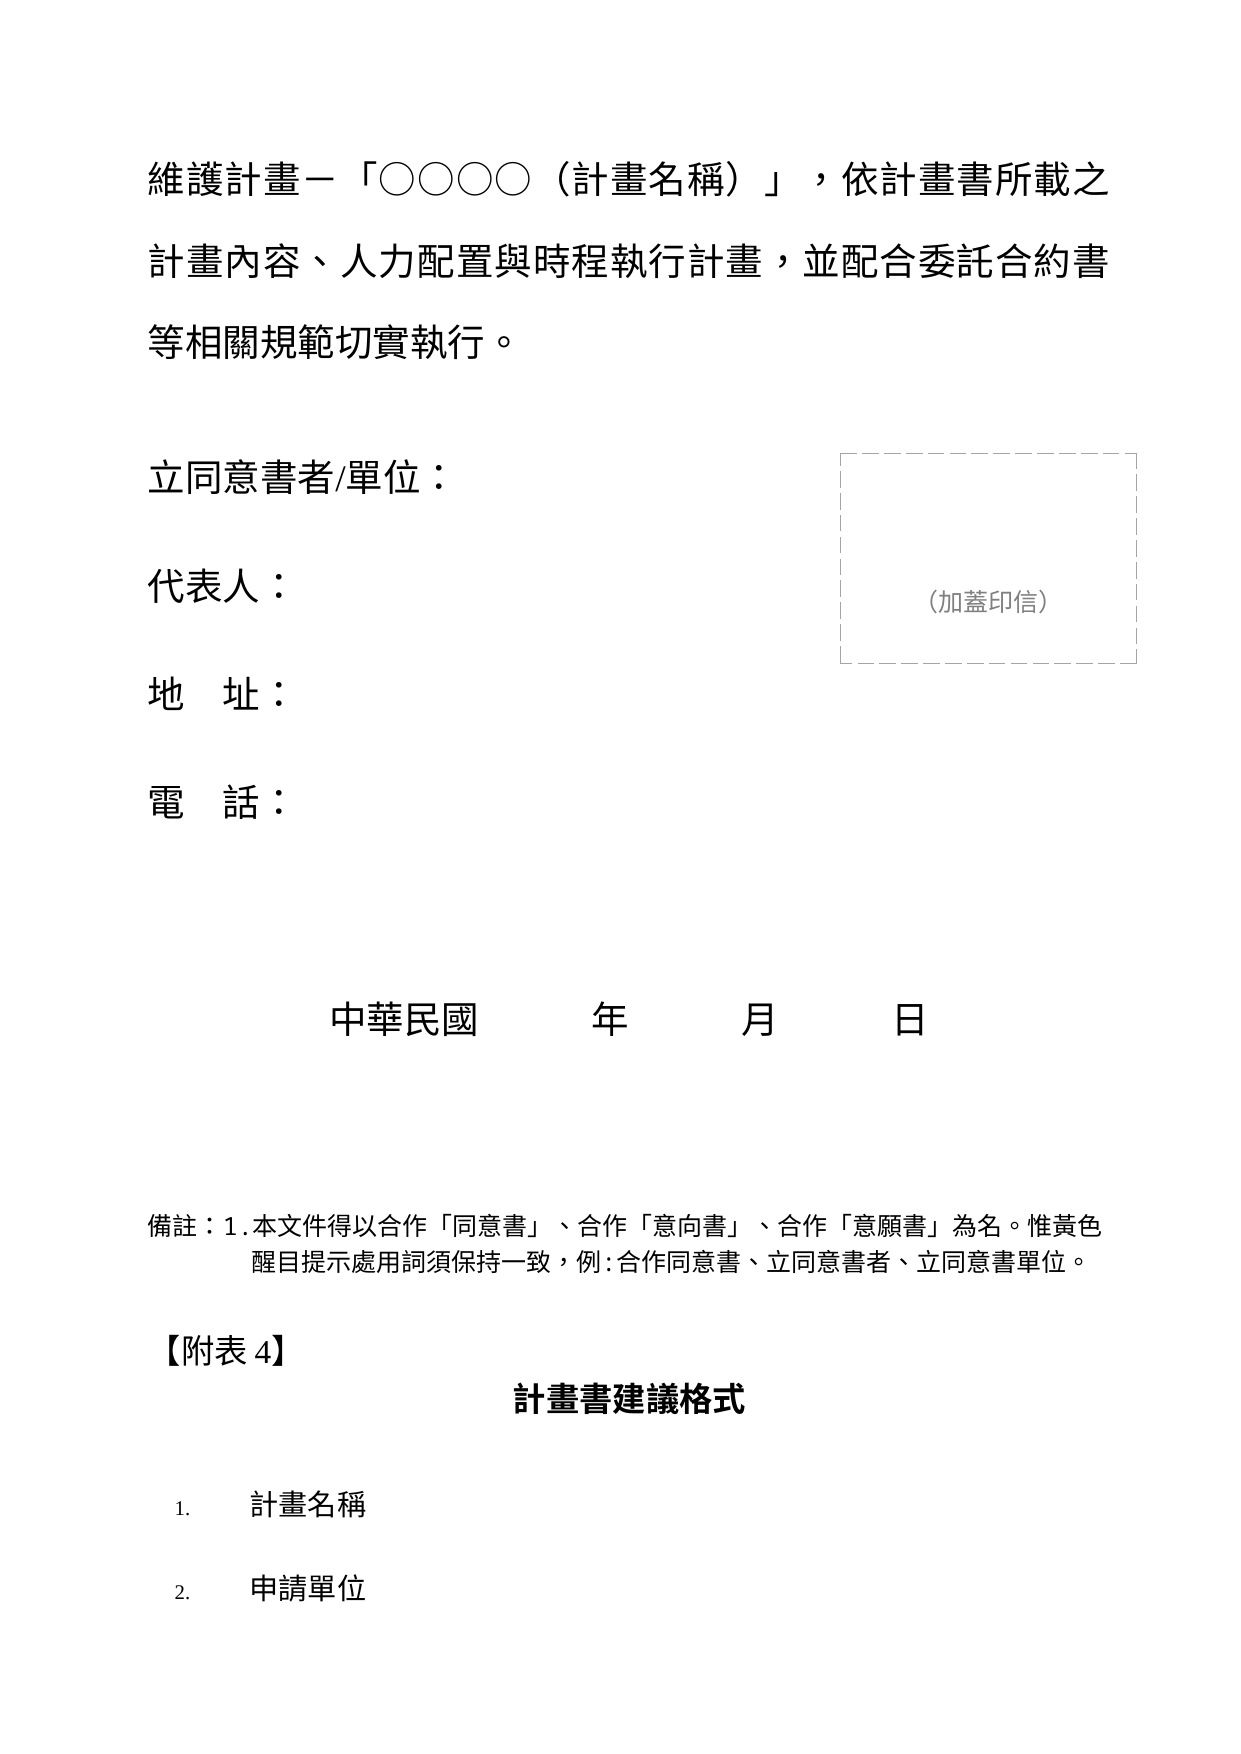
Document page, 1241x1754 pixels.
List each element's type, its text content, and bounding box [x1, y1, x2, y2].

list 計畫名稱 [174, 1481, 1110, 1523]
text 地 址： [148, 665, 1110, 719]
text 維護計畫－「○○○○（計畫名稱）」，依計畫書所載之計畫內容、人力配置與時程執行計畫，並配合委託合約書等相關規範切實執行。 [148, 150, 1110, 367]
text 備註：1.本文件得以合作「同意書」、合作「意向書」、合作「意願書」為名。惟黃色醒目提示處用詞須保持一致，例:合作同意書、立同意書者、立同意書單位。 [148, 1207, 1110, 1279]
text 代表人： [148, 557, 840, 611]
text 計畫書建議格式 [148, 1373, 1110, 1421]
text 電 話： [148, 773, 1110, 827]
text 立同意書者/單位： [148, 448, 1137, 663]
text 【附表4】 [148, 1324, 1110, 1373]
text 中華民國 年 月 日 [148, 990, 1110, 1044]
text （加蓋印信） [855, 582, 1121, 618]
list 申請單位 [174, 1566, 1110, 1608]
